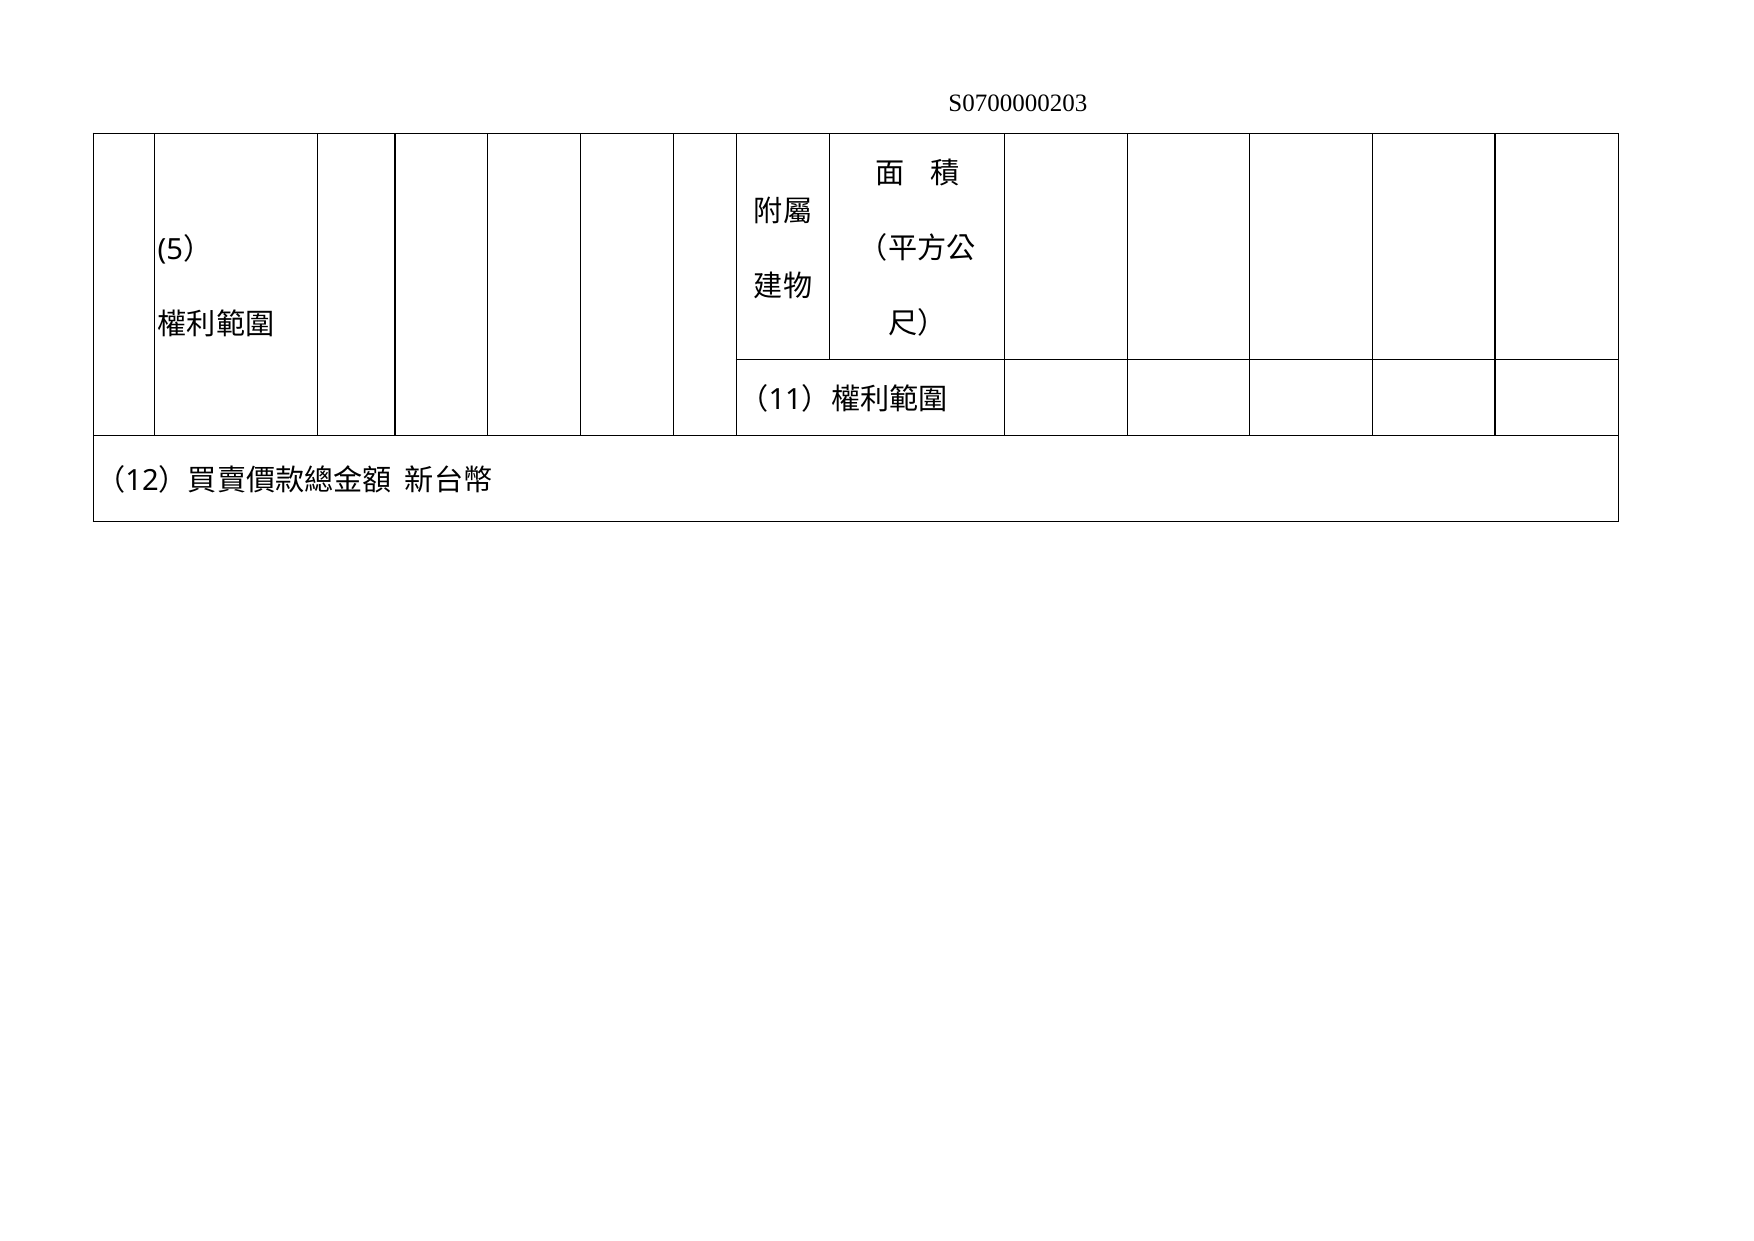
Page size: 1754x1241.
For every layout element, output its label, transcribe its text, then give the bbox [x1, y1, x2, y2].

table_cell 附屬 建物 [737, 134, 829, 359]
table_cell [1373, 360, 1494, 435]
table_cell [1619, 435, 1661, 521]
table_cell 面 積 （平方公尺） [830, 134, 1004, 359]
table_cell [94, 134, 154, 435]
table_cell [1128, 360, 1249, 435]
table_cell [488, 134, 580, 435]
table_cell [581, 134, 673, 435]
table_cell [1250, 134, 1372, 359]
table_cell [1005, 134, 1127, 359]
table_cell （12）買賣價款總金額 新台幣 [94, 436, 1618, 521]
table_cell [1496, 360, 1618, 435]
table_cell [1619, 359, 1661, 435]
table_cell [318, 134, 394, 435]
table_cell [1496, 134, 1618, 359]
table_cell [1373, 134, 1494, 359]
table_cell [674, 134, 736, 435]
table_cell (5） 權利範圍 [155, 134, 317, 435]
table_cell [1619, 133, 1661, 359]
table_cell [1005, 360, 1127, 435]
table_cell [1250, 360, 1372, 435]
table_cell [396, 134, 487, 435]
table_cell [1128, 134, 1249, 359]
table_cell （11）權利範圍 [737, 360, 1004, 435]
